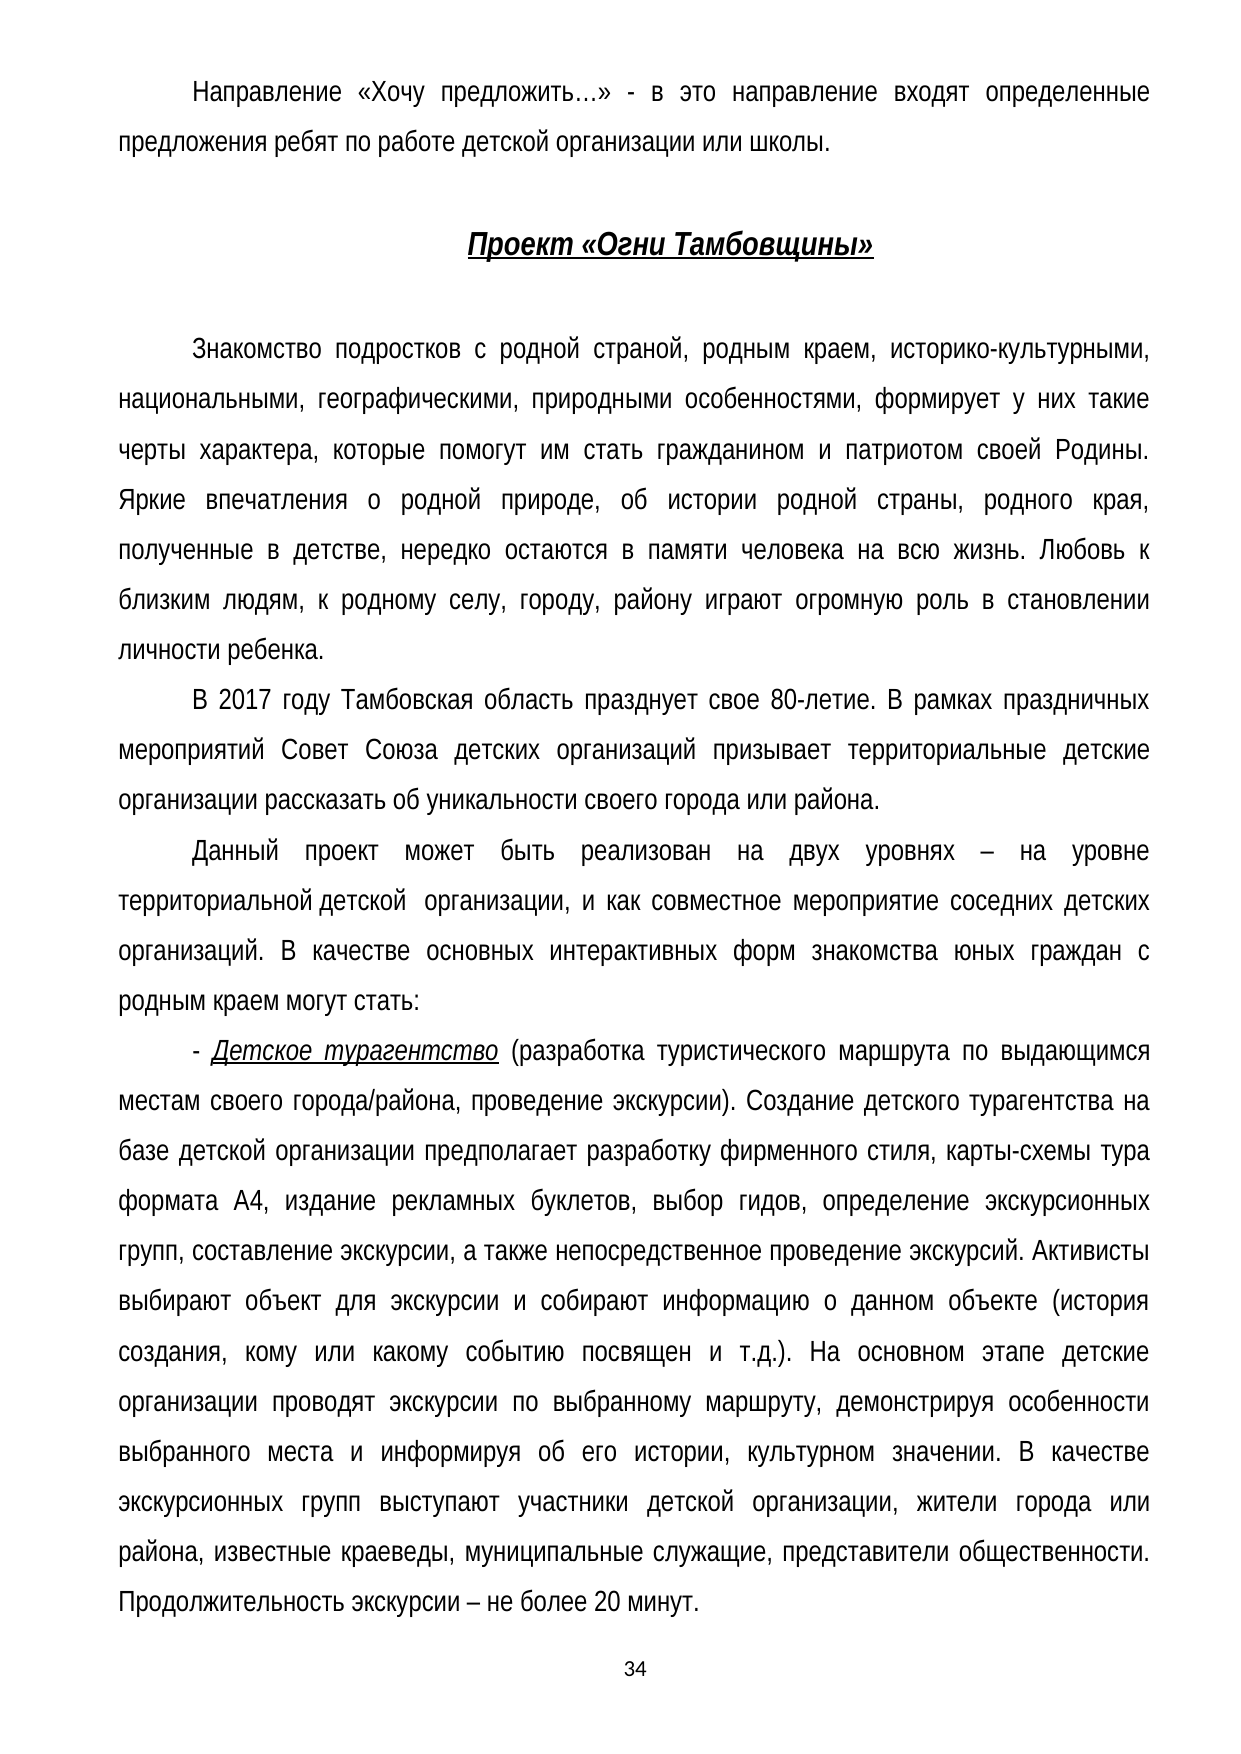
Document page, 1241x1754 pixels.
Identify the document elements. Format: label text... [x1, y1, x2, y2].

text Данный проект может быть реализован на двух уровнях – на уровне территориальной детской организации, и как совместное мероприятие соседних детских организаций. В качестве основных интерактивных форм знакомства юных граждан с родным краем могут стать: [118, 833, 1152, 1016]
text Знакомство подростков с родной страной, родным краем, историко-культурными, национальными, географическими, природными особенностями, формирует у них такие черты характера, которые помогут им стать гражданином и патриотом своей Родины. Яркие впечатления о родной природе, об истории родной страны, родного края, полученные в детстве, нередко остаются в памяти человека на всю жизнь. Любовь к близким людям, к родному селу, городу, району играют огромную роль в становлении личности ребенка. [118, 332, 1152, 666]
text Проект «Огни Тамбовщины» [118, 224, 1152, 262]
text Направление «Хочу предложить…» - в это направление входят определенные предложения ребят по работе детской организации или школы. [118, 74, 1152, 157]
text В 2017 году Тамбовская область празднует свое 80-летие. В рамках праздничных мероприятий Совет Союза детских организаций призывает территориальные детские организации рассказать об уникальности своего города или района. [118, 682, 1152, 816]
text - Детское турагентство (разработка туристического маршрута по выдающимся местам своего города/района, проведение экскурсии). Создание детского турагентства на базе детской организации предполагает разработку фирменного стиля, карты-схемы тура формата А4, издание рекламных буклетов, выбор гидов, определение экскурсионных групп, составление экскурсии, а также непосредственное проведение экскурсий. Активисты выбирают объект для экскурсии и собирают информацию о данном объекте (история создания, кому или какому событию посвящен и т.д.). На основном этапе детские организации проводят экскурсии по выбранному маршруту, демонстрируя особенности выбранного места и информируя об его истории, культурном значении. В качестве экскурсионных групп выступают участники детской организации, жители города или района, известные краеведы, муниципальные служащие, представители общественности. Продолжительность экскурсии – не более 20 минут. [118, 1033, 1152, 1618]
